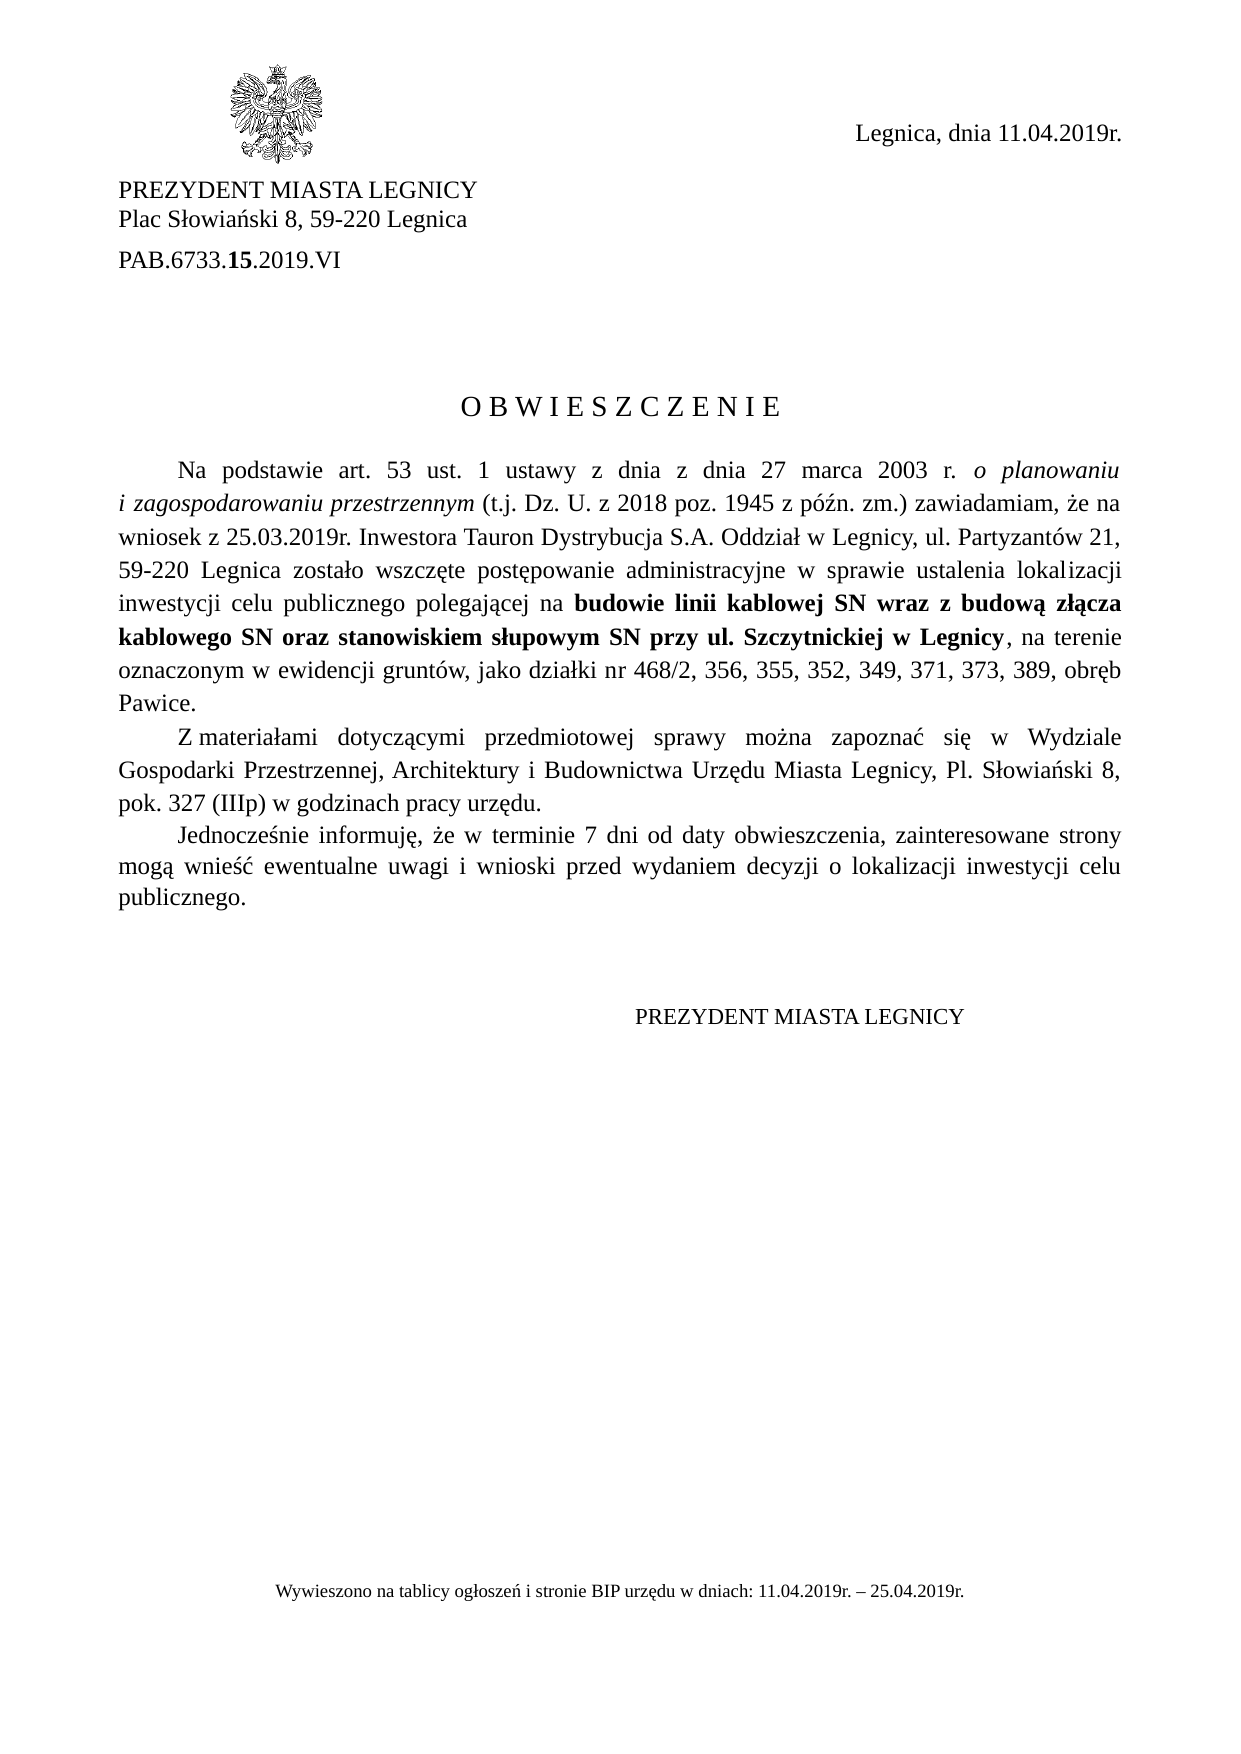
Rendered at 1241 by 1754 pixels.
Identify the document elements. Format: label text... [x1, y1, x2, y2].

text Plac Słowiański 8, 59-220 Legnica [118, 204, 1122, 233]
text [118, 118, 230, 147]
text PAB.6733.15.2019.VI [118, 246, 1122, 274]
text PREZYDENT MIASTA LEGNICY [635, 1003, 1122, 1029]
text Na podstawie art. 53 ust. 1 ustawy z dnia z dnia 27 marca 2003 r. o planowaniu i zagospodarowaniu przestrzennym (t.j. Dz. U. z 2018 poz. 1945 z późn. zm.) zawiadamiam, że na wniosek z 25.03.2019r. Inwestora Tauron Dystrybucja S.A. Oddział w Legnicy, ul. Partyzantów 21, 59-220 Legnica zostało wszczęte postępowanie administracyjne w sprawie ustalenia lokalizacji inwestycji celu publicznego polegającej na budowie linii kablowej SN wraz z budową złącza kablowego SN oraz stanowiskiem słupowym SN przy ul. Szczytnickiej w Legnicy, na terenie oznaczonym w ewidencji gruntów, jako działki nr 468/2, 356, 355, 352, 349, 371, 373, 389, obręb Pawice. [118, 452, 1122, 718]
text PREZYDENT MIASTA LEGNICY [118, 176, 1122, 204]
text O B W I E S Z C Z E N I E [118, 389, 1122, 423]
text Wywieszono na tablicy ogłoszeń i stronie BIP urzędu w dniach: 11.04.2019r. – 25.04.2019r. [118, 1580, 1122, 1602]
picture [230, 64, 323, 164]
text Jednocześnie informuję, że w terminie 7 dni od daty obwieszczenia, zainteresowane strony mogą wnieść ewentualne uwagi i wnioski przed wydaniem decyzji o lokalizacji inwestycji celu publicznego. [118, 818, 1122, 912]
text Legnica, dnia 11.04.2019r. [323, 118, 1122, 147]
text Z materiałami dotyczącymi przedmiotowej sprawy można zapoznać się w Wydziale Gospodarki Przestrzennej, Architektury i Budownictwa Urzędu Miasta Legnicy, Pl. Słowiański 8, pok. 327 (IIIp) w godzinach pracy urzędu. [118, 718, 1122, 818]
